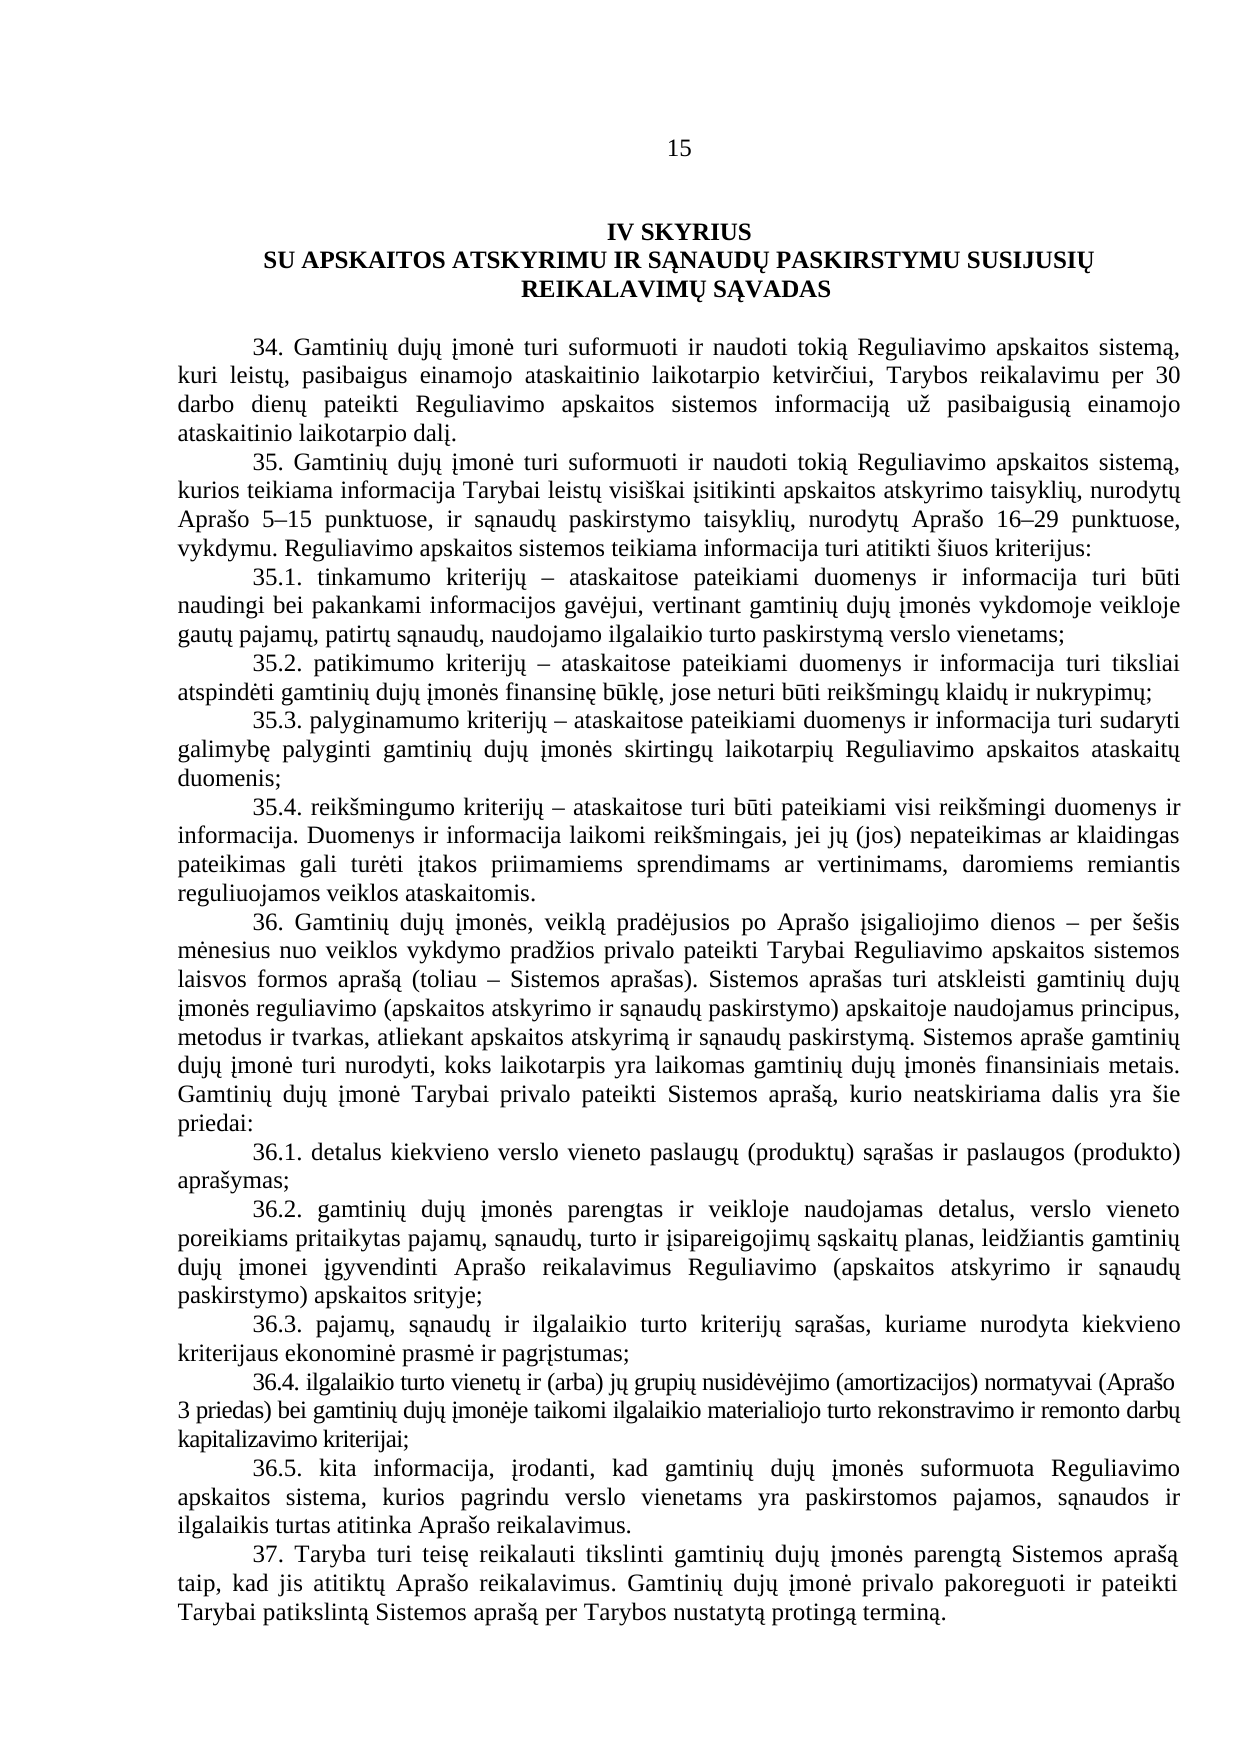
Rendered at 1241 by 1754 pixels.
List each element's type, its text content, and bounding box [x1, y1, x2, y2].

text 35.3. palyginamumo kriterijų – ataskaitose pateikiami duomenys ir informacija turi sudaryti galimybę palyginti gamtinių dujų įmonės skirtingų laikotarpių Reguliavimo apskaitos ataskaitų duomenis; [177, 706, 1181, 792]
text 36.5. kita informacija, įrodanti, kad gamtinių dujų įmonės suformuota Reguliavimo apskaitos sistema, kurios pagrindu verslo vienetams yra paskirstomos pajamos, sąnaudos ir ilgalaikis turtas atitinka Aprašo reikalavimus. [177, 1453, 1181, 1539]
text 34. Gamtinių dujų įmonė turi suformuoti ir naudoti tokią Reguliavimo apskaitos sistemą, kuri leistų, pasibaigus einamojo ataskaitinio laikotarpio ketvirčiui, Tarybos reikalavimu per 30 darbo dienų pateikti Reguliavimo apskaitos sistemos informaciją už pasibaigusią einamojo ataskaitinio laikotarpio dalį. [177, 332, 1181, 447]
text SU APSKAITOS ATSKYRIMU IR SĄNAUDŲ PASKIRSTYMU SUSIJUSIŲ REIKALAVIMŲ SĄVADAS [177, 246, 1181, 303]
text 36.1. detalus kiekvieno verslo vieneto paslaugų (produktų) sąrašas ir paslaugos (produkto) aprašymas; [177, 1137, 1181, 1194]
text 35. Gamtinių dujų įmonė turi suformuoti ir naudoti tokią Reguliavimo apskaitos sistemą, kurios teikiama informacija Tarybai leistų visiškai įsitikinti apskaitos atskyrimo taisyklių, nurodytų Aprašo 5–15 punktuose, ir sąnaudų paskirstymo taisyklių, nurodytų Aprašo 16–29 punktuose, vykdymu. Reguliavimo apskaitos sistemos teikiama informacija turi atitikti šiuos kriterijus: [177, 447, 1181, 562]
text 35.1. tinkamumo kriterijų – ataskaitose pateikiami duomenys ir informacija turi būti naudingi bei pakankami informacijos gavėjui, vertinant gamtinių dujų įmonės vykdomoje veikloje gautų pajamų, patirtų sąnaudų, naudojamo ilgalaikio turto paskirstymą verslo vienetams; [177, 562, 1181, 648]
text 36. Gamtinių dujų įmonės, veiklą pradėjusios po Aprašo įsigaliojimo dienos – per šešis mėnesius nuo veiklos vykdymo pradžios privalo pateikti Tarybai Reguliavimo apskaitos sistemos laisvos formos aprašą (toliau – Sistemos aprašas). Sistemos aprašas turi atskleisti gamtinių dujų įmonės reguliavimo (apskaitos atskyrimo ir sąnaudų paskirstymo) apskaitoje naudojamus principus, metodus ir tvarkas, atliekant apskaitos atskyrimą ir sąnaudų paskirstymą. Sistemos apraše gamtinių dujų įmonė turi nurodyti, koks laikotarpis yra laikomas gamtinių dujų įmonės finansiniais metais. Gamtinių dujų įmonė Tarybai privalo pateikti Sistemos aprašą, kurio neatskiriama dalis yra šie priedai: [177, 907, 1181, 1137]
text 36.2. gamtinių dujų įmonės parengtas ir veikloje naudojamas detalus, verslo vieneto poreikiams pritaikytas pajamų, sąnaudų, turto ir įsipareigojimų sąskaitų planas, leidžiantis gamtinių dujų įmonei įgyvendinti Aprašo reikalavimus Reguliavimo (apskaitos atskyrimo ir sąnaudų paskirstymo) apskaitos srityje; [177, 1194, 1181, 1309]
text 36.3. pajamų, sąnaudų ir ilgalaikio turto kriterijų sąrašas, kuriame nurodyta kiekvieno kriterijaus ekonominė prasmė ir pagrįstumas; [177, 1309, 1181, 1367]
text 37. Taryba turi teisę reikalauti tikslinti gamtinių dujų įmonės parengtą Sistemos aprašą taip, kad jis atitiktų Aprašo reikalavimus. Gamtinių dujų įmonė privalo pakoreguoti ir pateikti Tarybai patikslintą Sistemos aprašą per Tarybos nustatytą protingą terminą. [177, 1539, 1181, 1626]
text 35.2. patikimumo kriterijų – ataskaitose pateikiami duomenys ir informacija turi tiksliai atspindėti gamtinių dujų įmonės finansinę būklę, jose neturi būti reikšmingų klaidų ir nukrypimų; [177, 648, 1181, 706]
text 36.4. ilgalaikio turto vienetų ir (arba) jų grupių nusidėvėjimo (amortizacijos) normatyvai (Aprašo 3 priedas) bei gamtinių dujų įmonėje taikomi ilgalaikio materialiojo turto rekonstravimo ir remonto darbų kapitalizavimo kriterijai; [177, 1367, 1181, 1453]
text IV SKYRIUS [177, 217, 1181, 246]
text 35.4. reikšmingumo kriterijų – ataskaitose turi būti pateikiami visi reikšmingi duomenys ir informacija. Duomenys ir informacija laikomi reikšmingais, jei jų (jos) nepateikimas ar klaidingas pateikimas gali turėti įtakos priimamiems sprendimams ar vertinimams, daromiems remiantis reguliuojamos veiklos ataskaitomis. [177, 792, 1181, 907]
